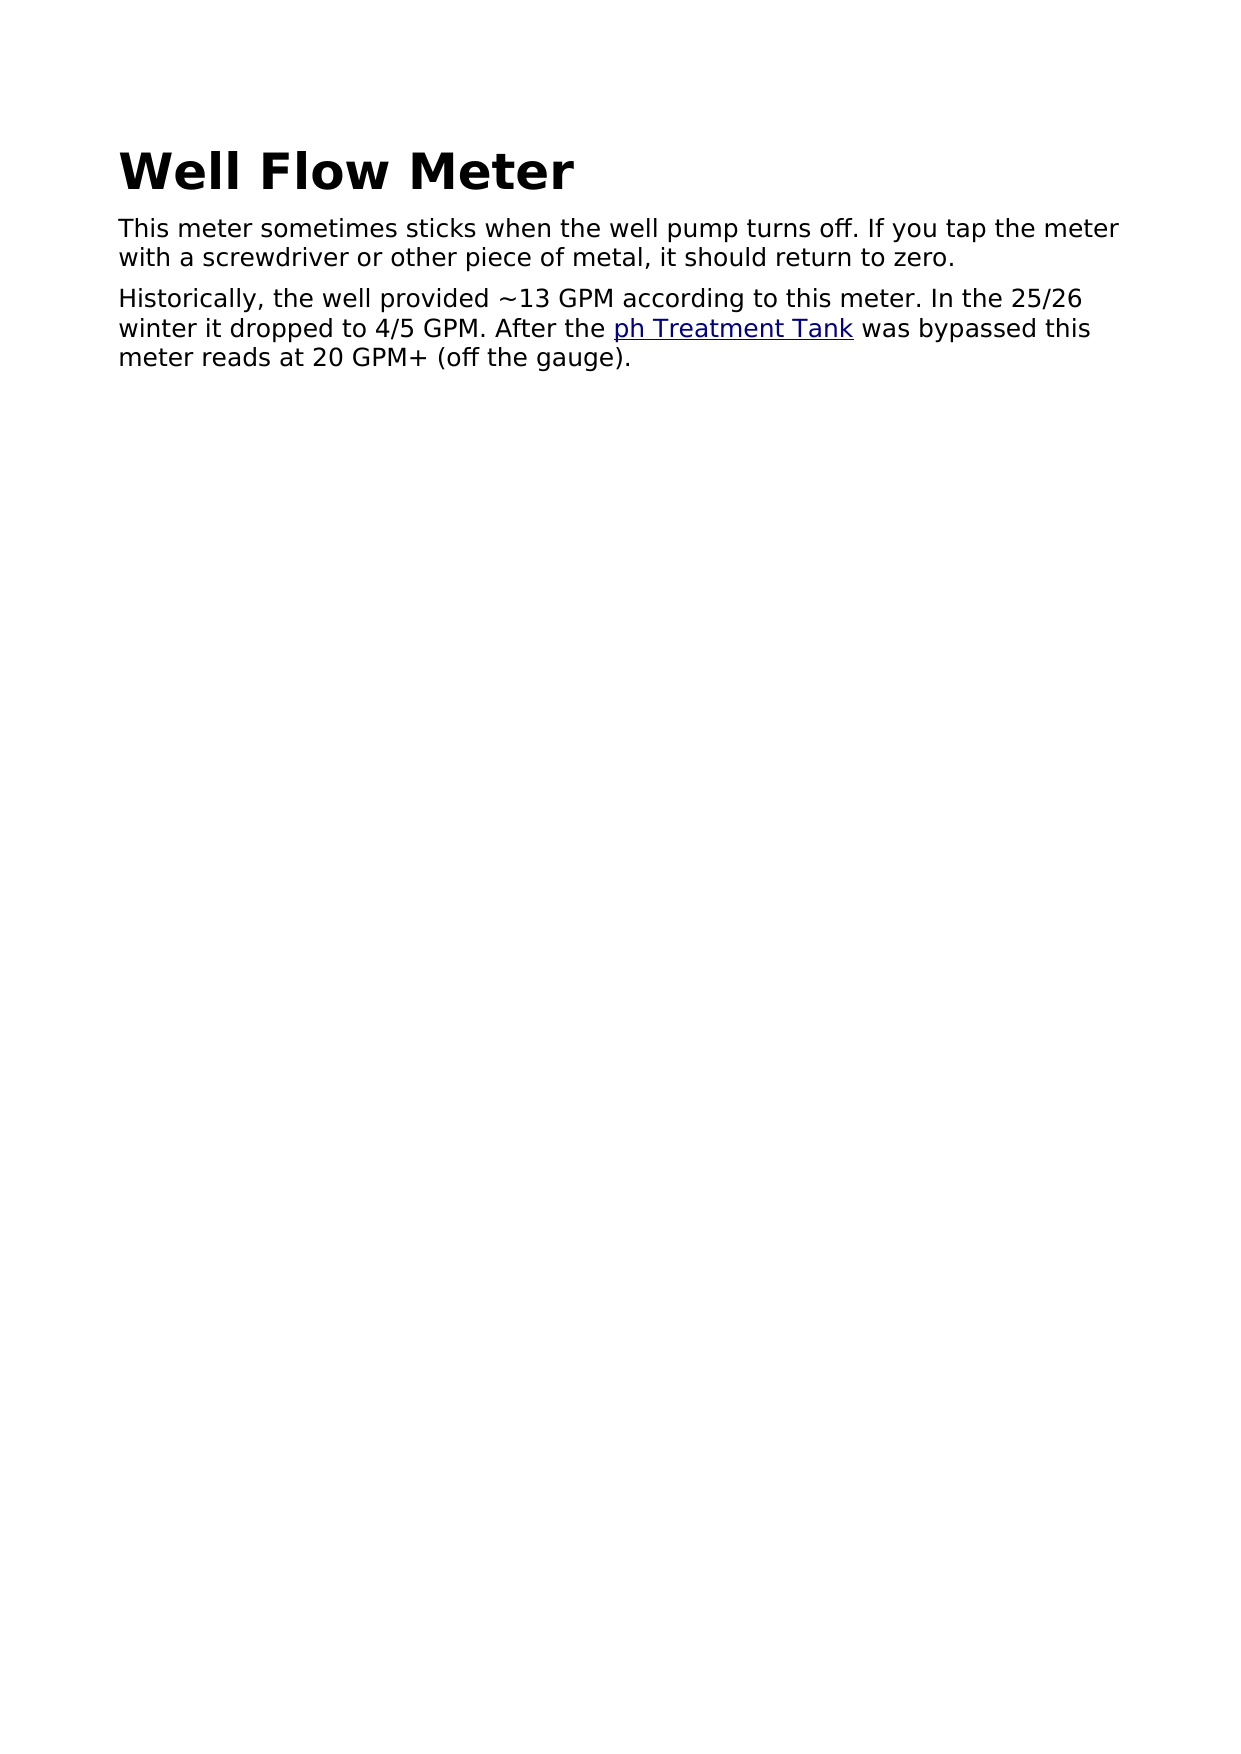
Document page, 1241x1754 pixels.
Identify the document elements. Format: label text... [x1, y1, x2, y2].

subtitle Well Flow Meter [118, 143, 1122, 201]
text Historically, the well provided ~13 GPM according to this meter. In the 25/26 winter it dropped to 4/5 GPM. After the ph Treatment Tank was bypassed this meter reads at 20 GPM+ (off the gauge). [118, 285, 1122, 372]
text This meter sometimes sticks when the well pump turns off. If you tap the meter with a screwdriver or other piece of metal, it should return to zero. [118, 214, 1122, 272]
